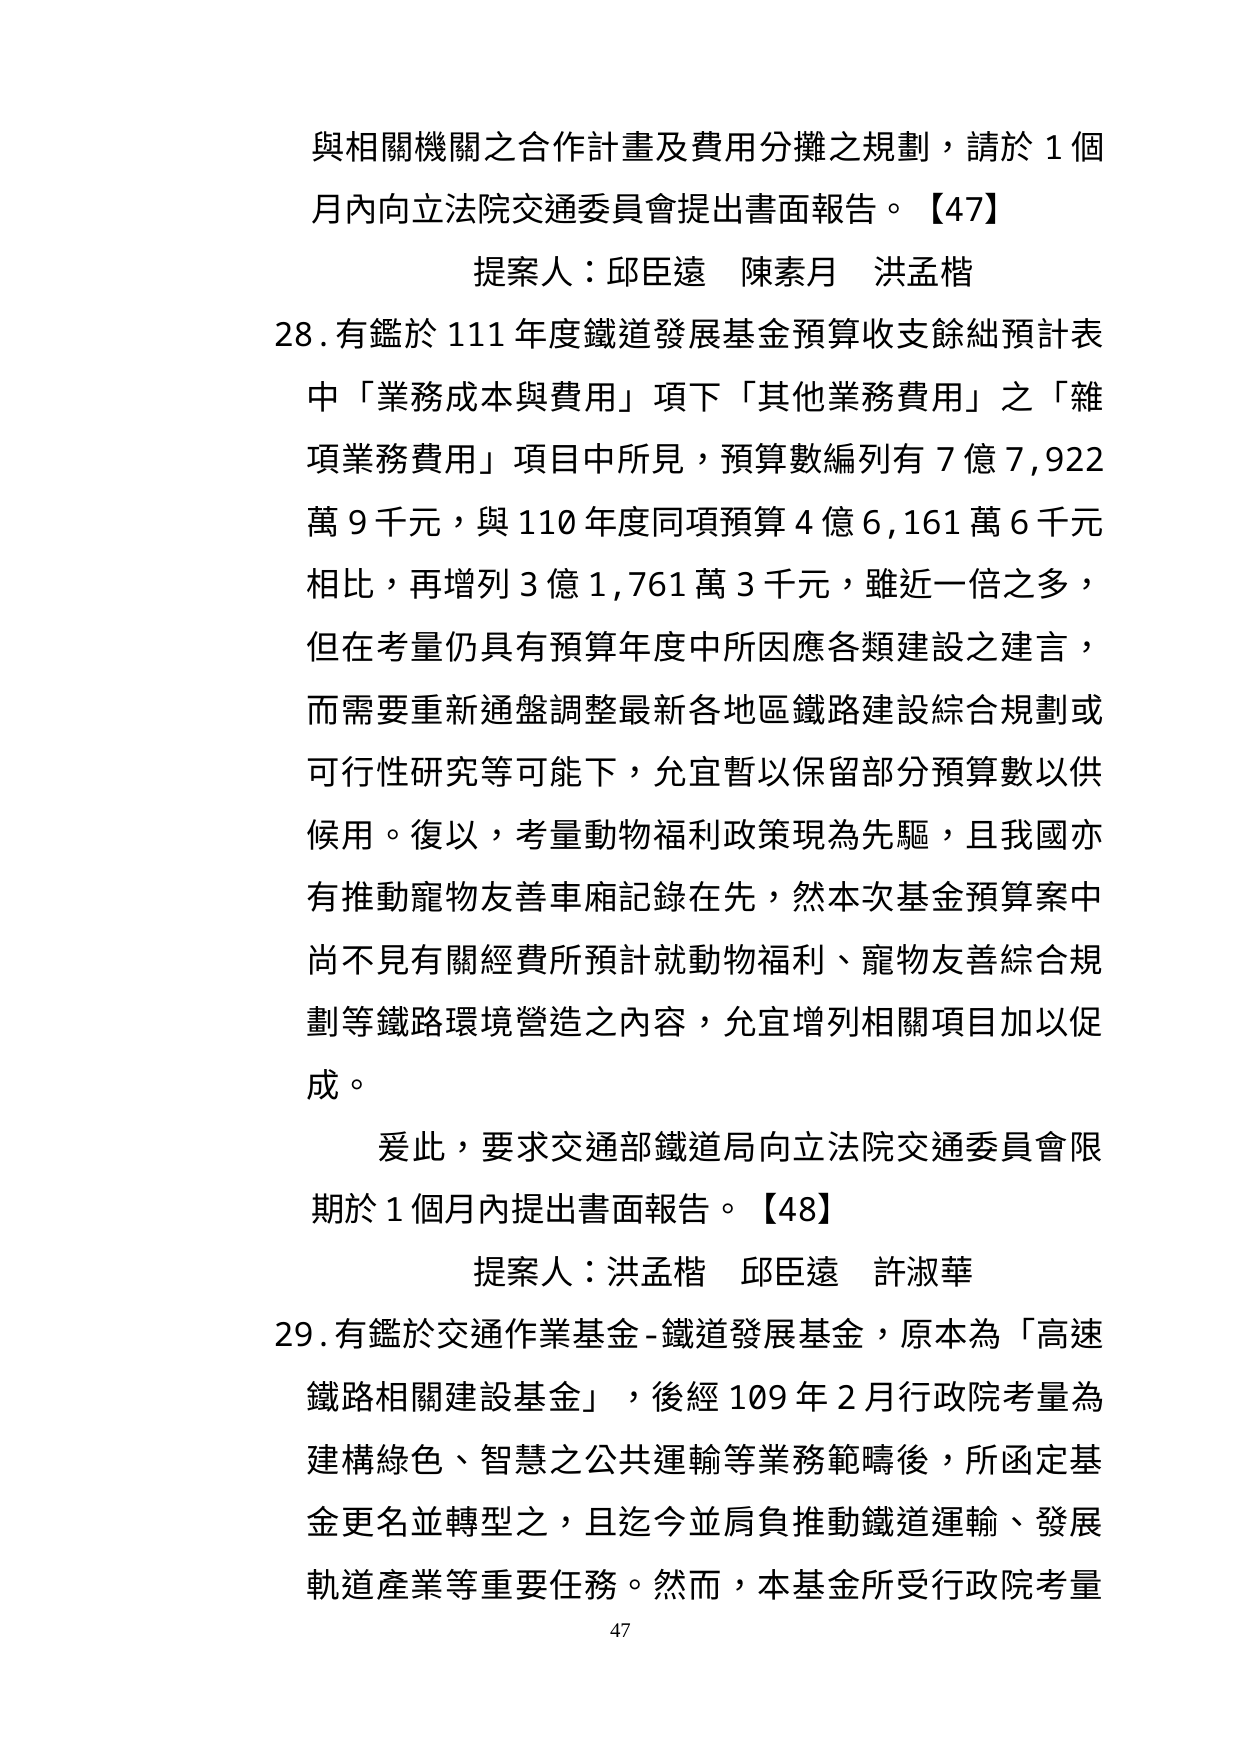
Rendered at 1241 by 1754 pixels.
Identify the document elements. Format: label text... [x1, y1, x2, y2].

text 提案人：邱臣遠 陳素月 洪孟楷 [473, 228, 1117, 291]
text 與相關機關之合作計畫及費用分攤之規劃，請於1個月內向立法院交通委員會提出書面報告。【47】 [311, 103, 1104, 228]
text 提案人：洪孟楷 邱臣遠 許淑華 [473, 1228, 1117, 1291]
subtitle 29.有鑑於交通作業基金-鐵道發展基金，原本為「高速鐵路相關建設基金」，後經109年2月行政院考量為建構綠色、智慧之公共運輸等業務範疇後，所函定基金更名並轉型之，且迄今並肩負推動鐵道運輸、發展軌道產業等重要任務。然而，本基金所受行政院考量 [273, 1291, 1104, 1603]
text 爰此，要求交通部鐵道局向立法院交通委員會限期於1個月內提出書面報告。【48】 [311, 1103, 1104, 1228]
subtitle 28.有鑑於111年度鐵道發展基金預算收支餘絀預計表中「業務成本與費用」項下「其他業務費用」之「雜項業務費用」項目中所見，預算數編列有7億7,922萬9千元，與110年度同項預算4億6,161萬6千元相比，再增列3億1,761萬3千元，雖近一倍之多，但在考量仍具有預算年度中所因應各類建設之建言，而需要重新通盤調整最新各地區鐵路建設綜合規劃或可行性研究等可能下，允宜暫以保留部分預算數以供候用。復以，考量動物福利政策現為先驅，且我國亦有推動寵物友善車廂記錄在先，然本次基金預算案中尚不見有關經費所預計就動物福利、寵物友善綜合規劃等鐵路環境營造之內容，允宜增列相關項目加以促成。 [273, 291, 1104, 1103]
